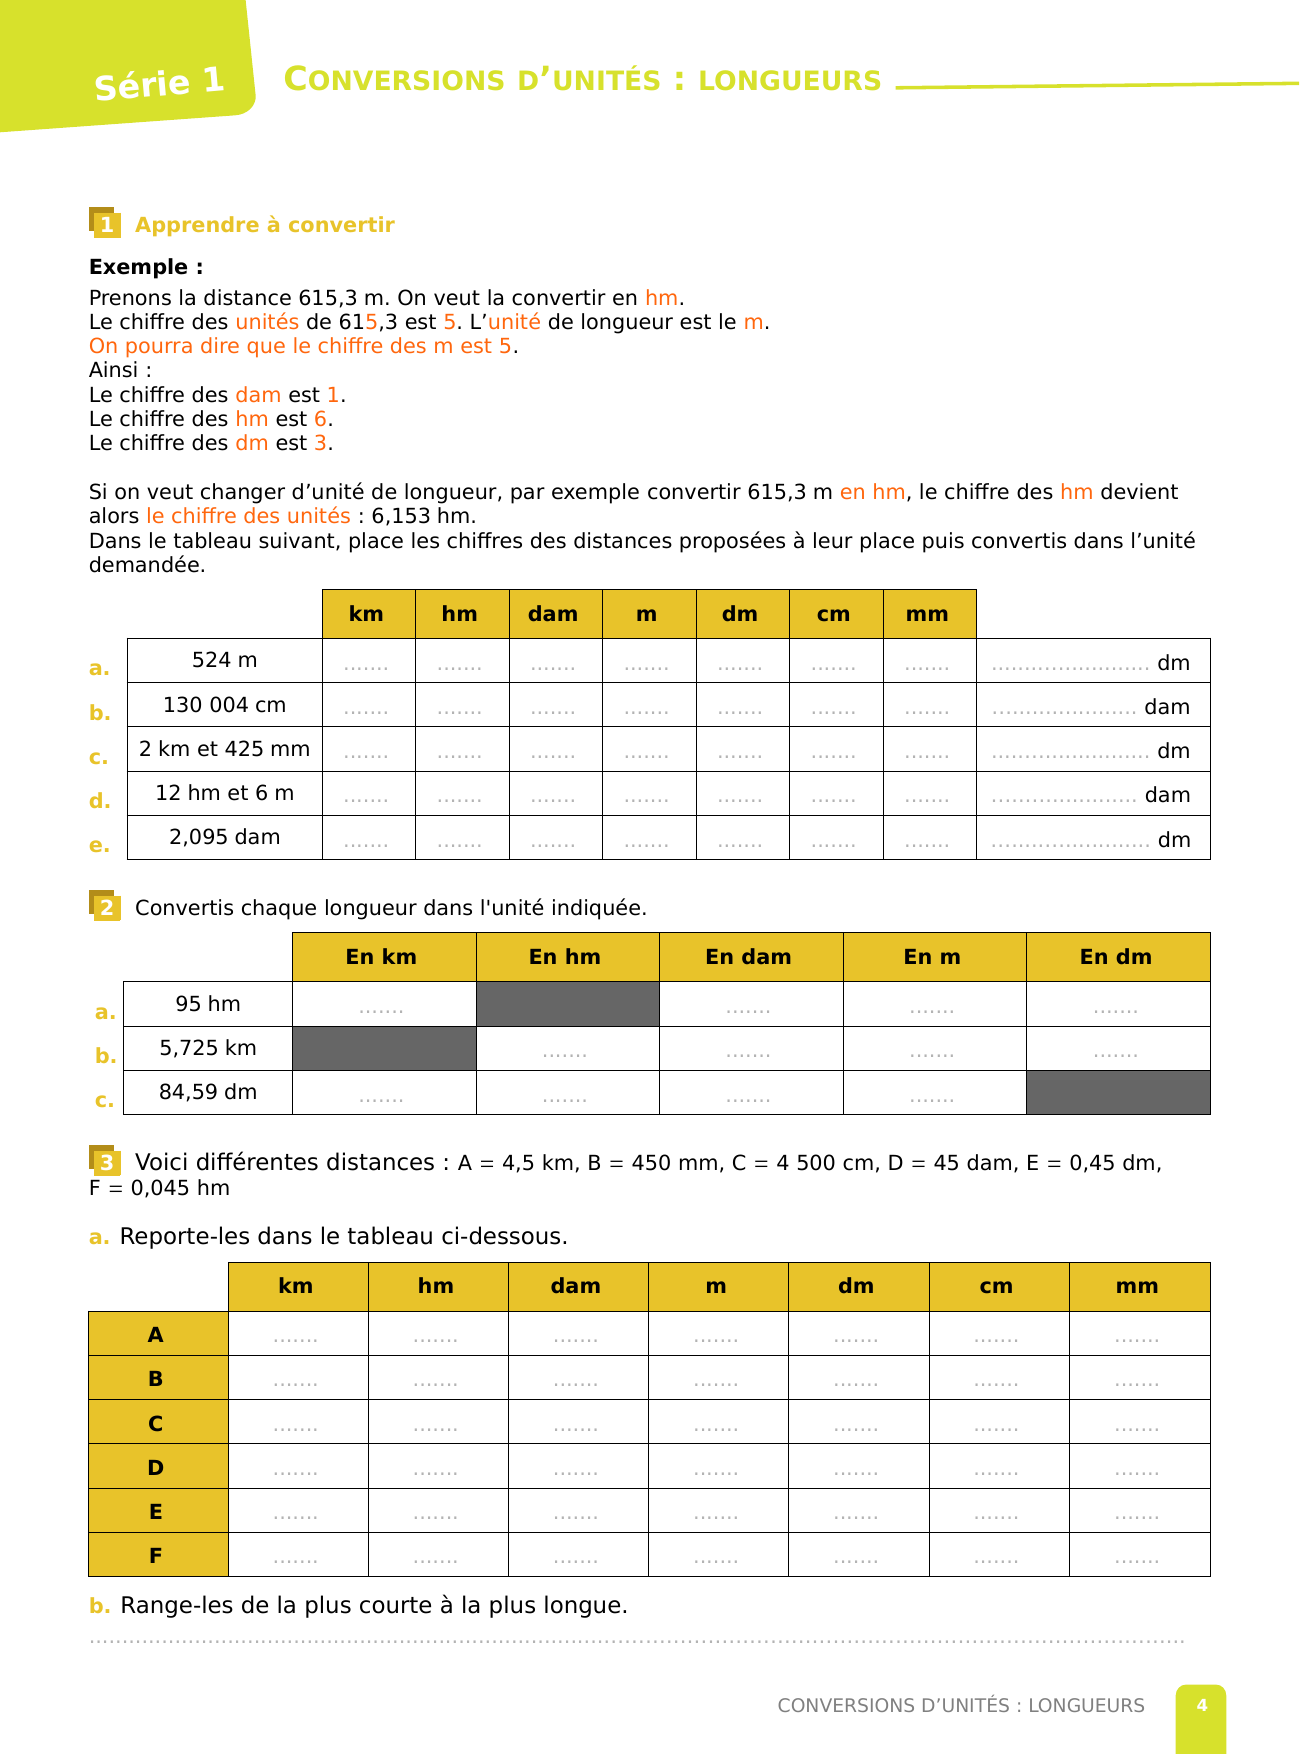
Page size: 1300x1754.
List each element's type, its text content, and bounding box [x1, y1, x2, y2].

table_cell ....... [369, 1312, 508, 1355]
table_cell ....... [416, 727, 509, 771]
table_cell ....... [930, 1356, 1069, 1399]
list Reporte‑les dans le tableau ci-dessous. [88, 1223, 1211, 1250]
table_cell ....... [229, 1400, 368, 1443]
table_cell ....... [884, 772, 976, 815]
table_cell ....... [510, 816, 602, 859]
table_header En dam [660, 933, 843, 981]
table_cell ....... [603, 639, 696, 682]
table_cell 2 km et 425 mm [128, 727, 322, 771]
table_cell ....... [697, 816, 789, 859]
table_cell ....... [293, 1071, 476, 1114]
table_cell F [89, 1533, 228, 1576]
table_cell ....... [789, 1533, 929, 1576]
table_cell ....... [844, 1027, 1026, 1070]
table_cell ....... [789, 1400, 929, 1443]
table_cell ....... [930, 1489, 1069, 1532]
table_cell ....... [229, 1356, 368, 1399]
table_cell ....... [510, 639, 602, 682]
table_cell ....... [790, 727, 883, 771]
text Ainsi : [88, 358, 1211, 383]
table_cell ....... [369, 1489, 508, 1532]
table_cell ....... [930, 1444, 1069, 1488]
table_cell ....... [323, 816, 415, 859]
table_cell ........…............. dm [977, 639, 1210, 682]
table_header hm [416, 590, 509, 638]
text Le chiffre des hm est 6. [88, 407, 1211, 431]
table_header km [323, 590, 415, 638]
table_cell ....... [510, 683, 602, 726]
table_header dm [697, 590, 789, 638]
table_cell ....... [1070, 1444, 1210, 1488]
table_cell ....... [510, 772, 602, 815]
table_cell ....... [477, 1071, 659, 1114]
table_header [977, 589, 1211, 638]
table_cell ....... [789, 1312, 929, 1355]
table_cell ....... [229, 1533, 368, 1576]
table_cell ....... [649, 1312, 788, 1355]
list ..............................................................................………………………………………………………………………... [88, 1624, 1211, 1649]
list Dans le tableau suivant, place les chiffres des distances proposées à leur place puis convertis dans l’unité demandée. [88, 529, 1211, 577]
table_cell ....... [416, 816, 509, 859]
table_header cm [930, 1263, 1069, 1311]
table_cell ....... [603, 727, 696, 771]
table_cell ....... [649, 1356, 788, 1399]
table_header En dm [1027, 933, 1210, 981]
table_cell B [89, 1356, 228, 1399]
table_cell ....... [649, 1489, 788, 1532]
table_header [124, 932, 292, 981]
table_cell ....... [789, 1489, 929, 1532]
table_cell ....... [509, 1312, 648, 1355]
text Le chiffre des dam est 1. [88, 383, 1211, 407]
table_cell ....... [323, 683, 415, 726]
table_cell ....... [790, 639, 883, 682]
table_cell ....... [603, 816, 696, 859]
table_cell ....... [844, 1071, 1026, 1114]
list Range‑les de la plus courte à la plus longue. [88, 1577, 1211, 1618]
table_cell ....... [1070, 1489, 1210, 1532]
table_cell ....... [649, 1444, 788, 1488]
table_cell ....... [660, 1071, 843, 1114]
table_cell [293, 1027, 476, 1070]
table_cell ....... [790, 816, 883, 859]
table_header [127, 589, 322, 638]
table_header hm [369, 1263, 508, 1311]
text Prenons la distance 615,3 m. On veut la convertir en hm. [88, 285, 1211, 310]
table_cell …..….............. dam [977, 772, 1210, 815]
table_cell ....... [509, 1356, 648, 1399]
table_cell ….....…............. dm [977, 816, 1210, 859]
table_cell ....... [509, 1444, 648, 1488]
table_cell ....... [697, 639, 789, 682]
table_cell ....... [930, 1400, 1069, 1443]
table_header En m [844, 933, 1026, 981]
table_cell ....... [369, 1400, 508, 1443]
table_cell [89, 682, 127, 726]
table_cell ....... [649, 1533, 788, 1576]
table_cell E [89, 1489, 228, 1532]
table_cell ....... [884, 639, 976, 682]
table_cell ....... [1070, 1356, 1210, 1399]
table_header [89, 1262, 228, 1311]
table_cell ....... [369, 1444, 508, 1488]
table_header dam [509, 1263, 648, 1311]
table_cell ....... [416, 683, 509, 726]
table_cell ....... [509, 1533, 648, 1576]
table_cell ....... [660, 982, 843, 1026]
table_cell ....... [229, 1444, 368, 1488]
text Exemple : [88, 255, 1211, 279]
table_header m [603, 590, 696, 638]
table_cell ....... [884, 727, 976, 771]
table_cell 95 hm [124, 982, 292, 1026]
table_cell D [89, 1444, 228, 1488]
table_cell ....... [229, 1312, 368, 1355]
table_cell ....... [697, 772, 789, 815]
table_cell ....... [790, 683, 883, 726]
table_cell [477, 982, 659, 1026]
table_cell 12 hm et 6 m [128, 772, 322, 815]
table_cell ....... [1027, 982, 1210, 1026]
table_cell .....…................ dm [977, 727, 1210, 771]
table_cell 2,095 dam [128, 816, 322, 859]
table_cell 524 m [128, 639, 322, 682]
text Le chiffre des unités de 615,3 est 5. L’unité de longueur est le m. On pourra dire que le chiffre des m est 5. [88, 310, 1211, 358]
table_cell [89, 726, 127, 771]
text Si on veut changer d’unité de longueur, par exemple convertir 615,3 m en hm, le chiffre des hm devient alors le chiffre des unités : 6,153 hm. [88, 480, 1211, 529]
table_cell ....... [649, 1400, 788, 1443]
table_cell ....... [509, 1489, 648, 1532]
table_cell ....... [660, 1027, 843, 1070]
table_header En hm [477, 933, 659, 981]
table_cell ....... [697, 683, 789, 726]
table_cell ....... [844, 982, 1026, 1026]
table_cell ....... [884, 816, 976, 859]
table_cell ....... [884, 683, 976, 726]
table_cell ....... [789, 1356, 929, 1399]
table_cell ....... [789, 1444, 929, 1488]
subtitle Apprendre à convertir [114, 207, 1211, 237]
text Le chiffre des dm est 3. [88, 431, 1211, 456]
table_cell [89, 1026, 123, 1070]
table_cell …................... dam [977, 683, 1210, 726]
table_header cm [790, 590, 883, 638]
table_header dm [789, 1263, 929, 1311]
table_cell ....... [369, 1356, 508, 1399]
table_cell [1027, 1071, 1210, 1114]
table_cell [89, 981, 123, 1026]
table_cell ....... [416, 639, 509, 682]
table_cell ....... [930, 1533, 1069, 1576]
table_cell ....... [477, 1027, 659, 1070]
table_cell ....... [1070, 1400, 1210, 1443]
table_cell 84,59 dm [124, 1071, 292, 1114]
table_cell ....... [1027, 1027, 1210, 1070]
table_cell ....... [229, 1489, 368, 1532]
table_cell [89, 1070, 123, 1114]
table_cell ....... [1070, 1533, 1210, 1576]
table_cell ....... [323, 639, 415, 682]
table_cell ....... [323, 727, 415, 771]
table_header mm [884, 590, 976, 638]
table_header [89, 932, 124, 981]
table_header mm [1070, 1263, 1210, 1311]
table_cell ....... [510, 727, 602, 771]
table_cell [89, 815, 127, 859]
table_cell ....... [509, 1400, 648, 1443]
table_cell [89, 771, 127, 815]
table_cell ....... [323, 772, 415, 815]
table_cell ....... [603, 772, 696, 815]
table_header m [649, 1263, 788, 1311]
table_cell A [89, 1312, 228, 1355]
table_cell [89, 638, 127, 682]
table_cell 130 004 cm [128, 683, 322, 726]
table_cell ....... [293, 982, 476, 1026]
table_cell ....... [697, 727, 789, 771]
subtitle Voici différentes distances : A = 4,5 km, B = 450 mm, C = 4 500 cm, D = 45 dam, E = 0,45 dm, F = 0,045 hm [88, 1144, 1211, 1200]
subtitle Convertis chaque longueur dans l'unité indiquée. [88, 889, 1211, 920]
table_cell ....... [603, 683, 696, 726]
table_cell C [89, 1400, 228, 1443]
table_cell ....... [1070, 1312, 1210, 1355]
table_header km [229, 1263, 368, 1311]
table_cell ....... [790, 772, 883, 815]
table_cell ....... [369, 1533, 508, 1576]
table_header [89, 589, 127, 638]
table_header dam [510, 590, 602, 638]
table_cell ....... [416, 772, 509, 815]
table_header En km [293, 933, 476, 981]
table_cell 5,725 km [124, 1027, 292, 1070]
table_cell ....... [930, 1312, 1069, 1355]
